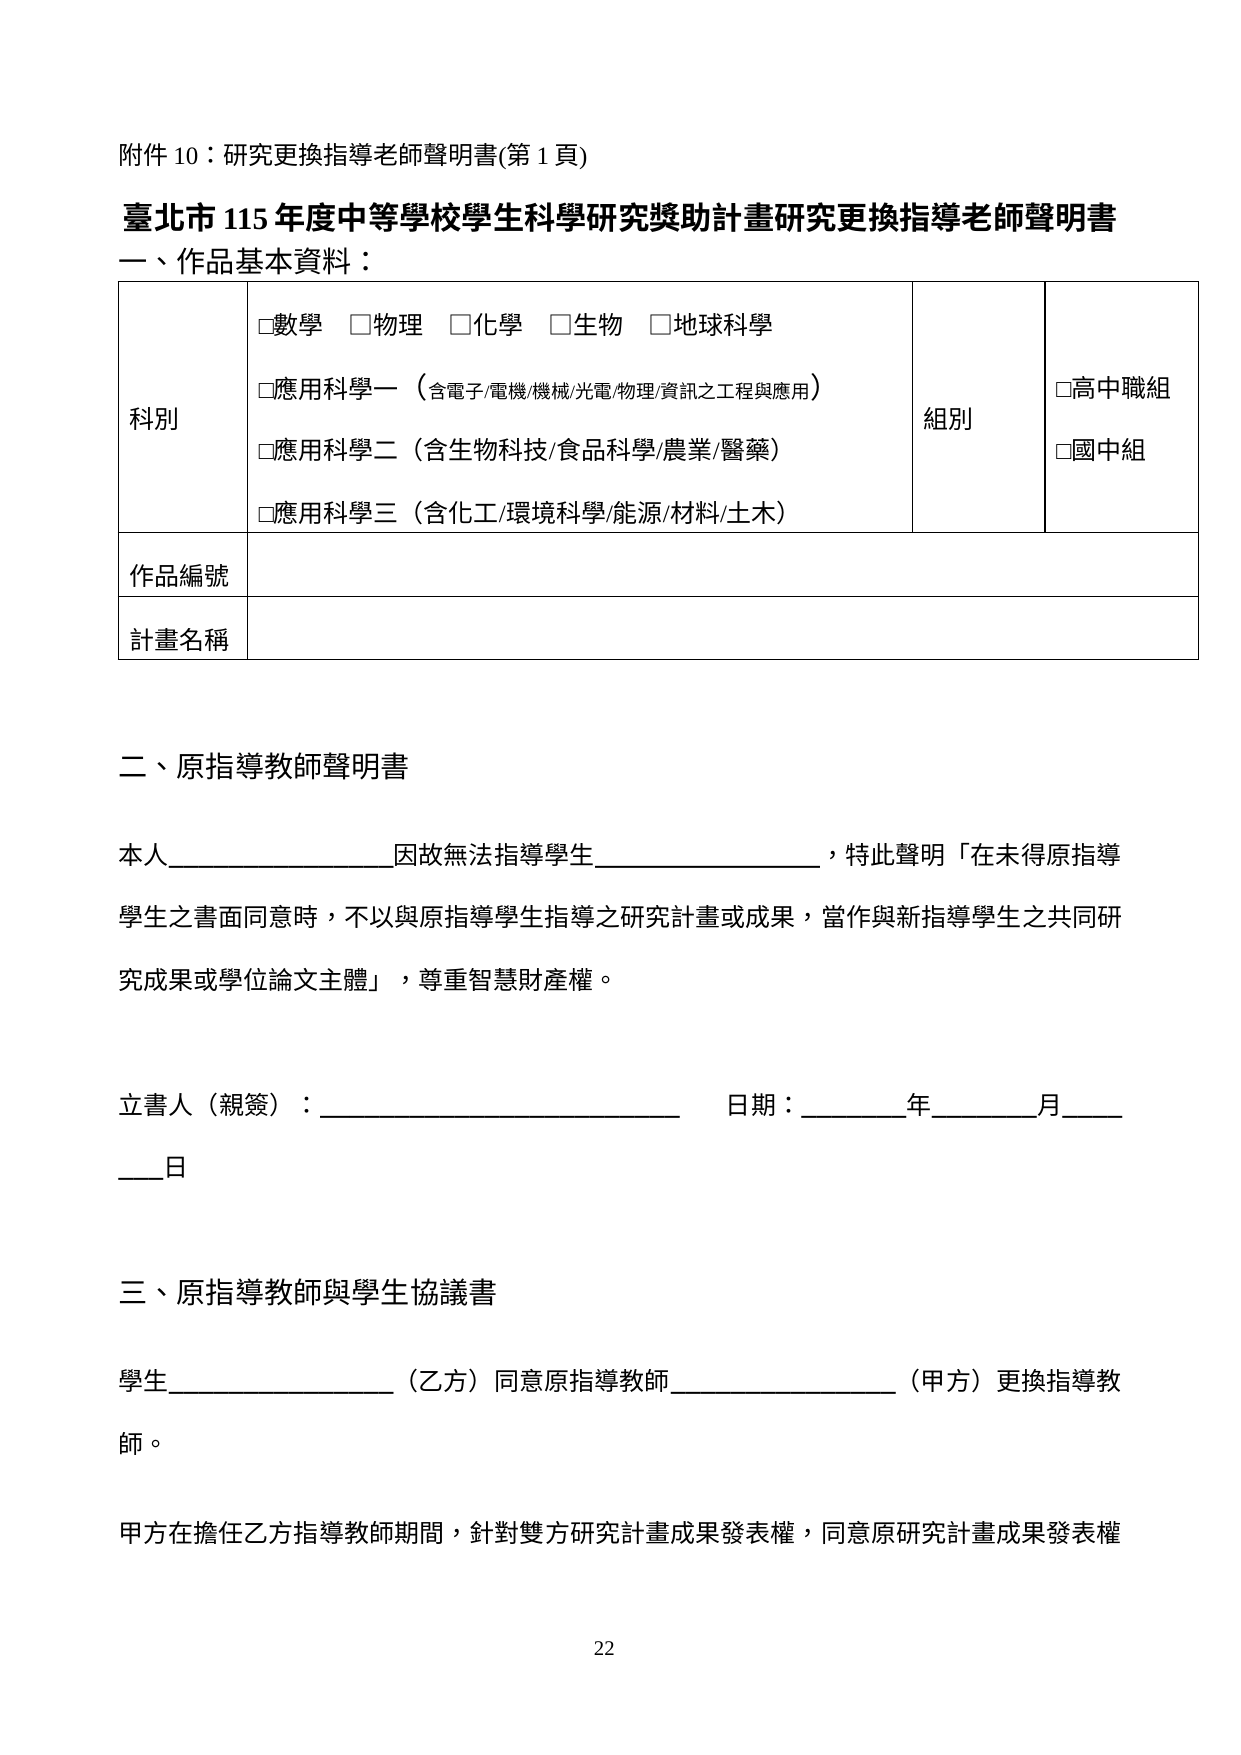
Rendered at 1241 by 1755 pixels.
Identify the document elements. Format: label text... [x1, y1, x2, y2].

text 一、作品基本資料： [118, 239, 1122, 281]
text 附件10：研究更換指導老師聲明書(第1頁) [118, 112, 1122, 175]
text 二、原指導教師聲明書 [118, 723, 1122, 785]
table_header □高中職組 □國中組 [1046, 282, 1198, 532]
table_cell [248, 533, 1198, 596]
table_cell [248, 597, 1198, 659]
text 甲方在擔任乙方指導教師期間，針對雙方研究計畫成果發表權，同意原研究計畫成果發表權 [118, 1489, 1122, 1552]
table_cell 計畫名稱 [119, 597, 247, 659]
table_header □數學 □物理 □化學 □生物 □地球科學 □應用科學一（含電子/電機/機械/光電/物理/資訊之工程與應用） □應用科學二（含生物科技/食品科學/農業/醫藥） □應用科學三（含化工/環境科學/能源/材料/土木） [248, 282, 912, 532]
table_cell 作品編號 [119, 533, 247, 596]
text 臺北市115年度中等學校學生科學研究獎助計畫研究更換指導老師聲明書 [118, 193, 1122, 239]
text 立書人（親簽）：________________________ 日期：_______年_______月_______日 [118, 1062, 1122, 1187]
text 本人_______________因故無法指導學生_______________，特此聲明「在未得原指導學生之書面同意時，不以與原指導學生指導之研究計畫或成果，當作與新指導學生之共同研究成果或學位論文主體」，尊重智慧財產權。 [118, 812, 1122, 999]
text 三、原指導教師與學生協議書 [118, 1249, 1122, 1312]
text 學生_______________（乙方）同意原指導教師_______________（甲方）更換指導教師。 [118, 1338, 1122, 1463]
table_header 科別 [119, 282, 247, 532]
table_header 組別 [913, 282, 1044, 532]
